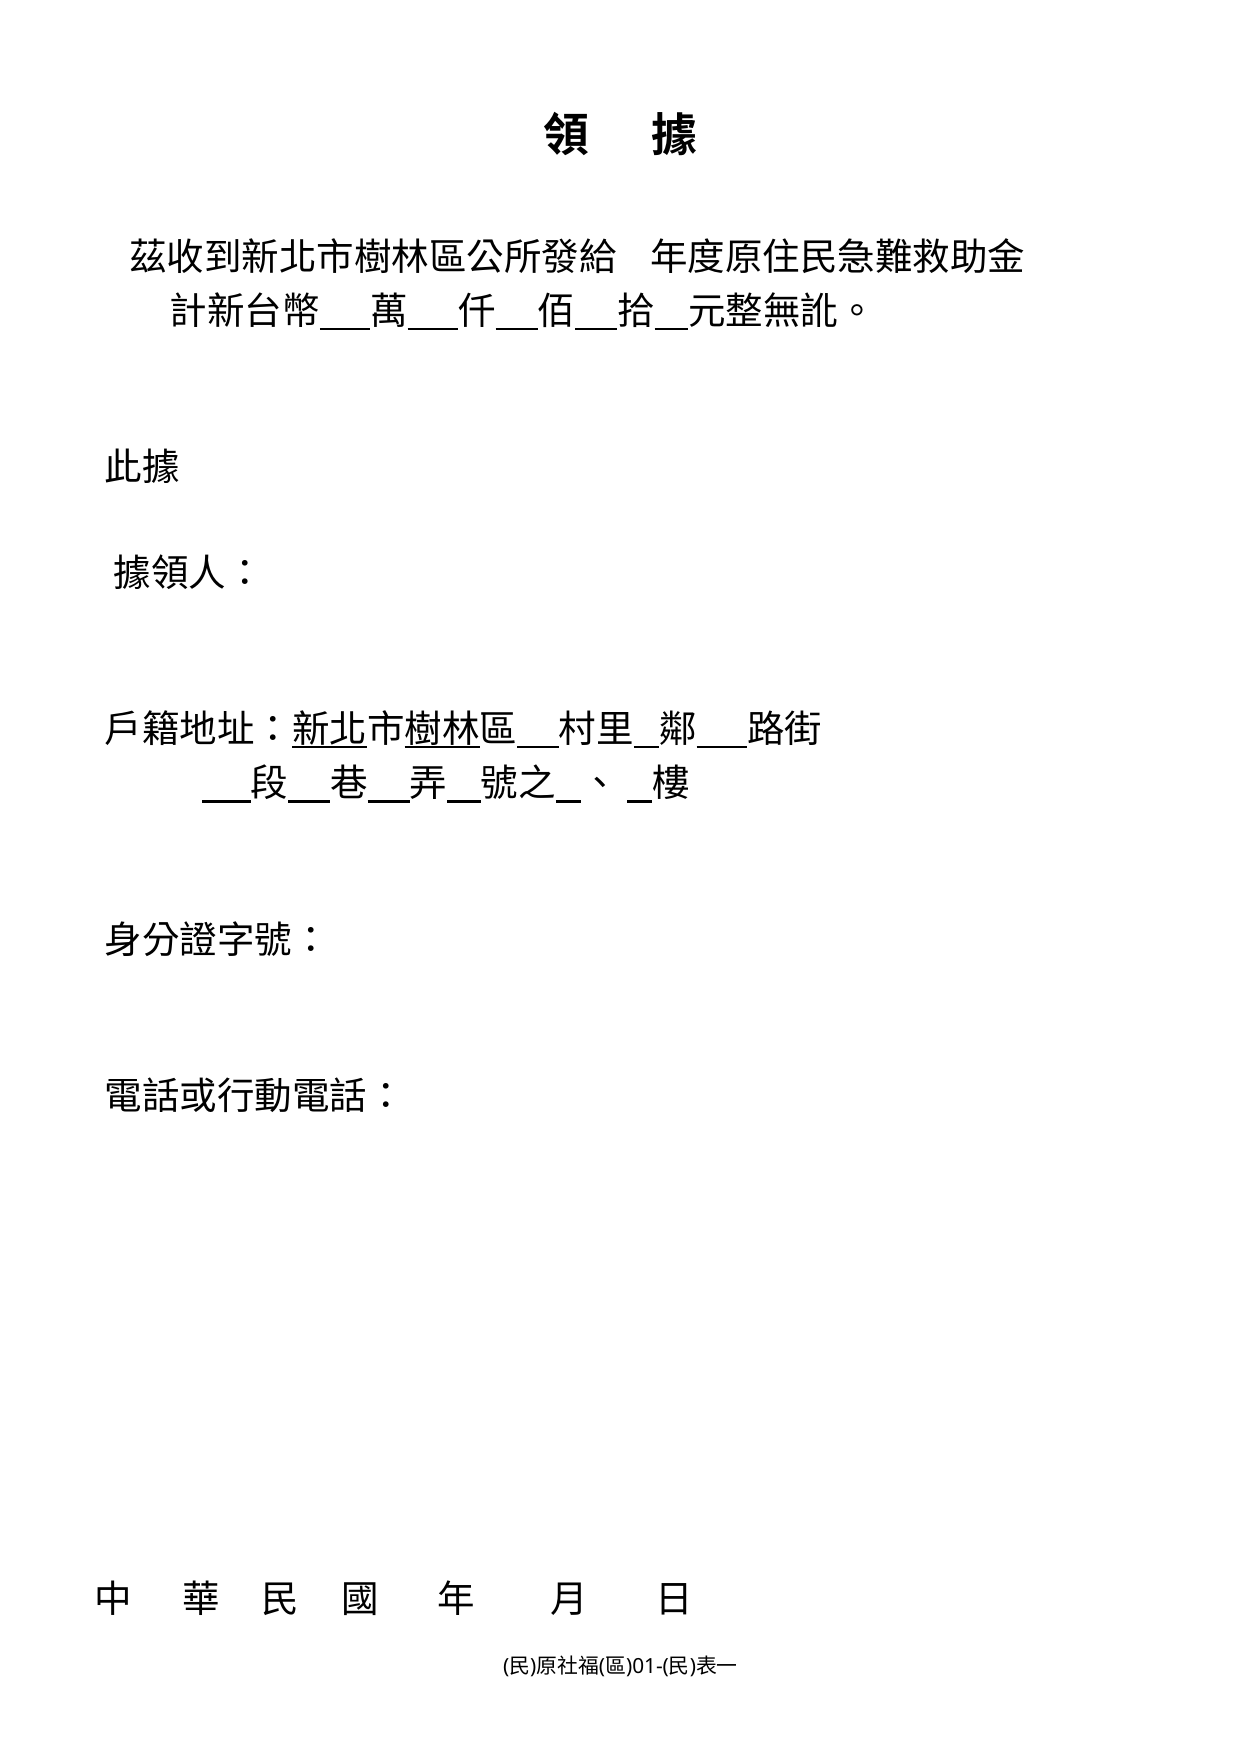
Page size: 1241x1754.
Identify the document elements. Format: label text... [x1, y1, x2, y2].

text 身分證字號： [94, 909, 1146, 964]
text 戶籍地址：新北市樹林區 村里 鄰 路街 [94, 699, 1146, 753]
text 此據 [94, 437, 1146, 492]
text 茲收到新北市樹林區公所發給 年度原住民急難救助金 [94, 227, 1146, 281]
text 領 據 [94, 98, 1146, 164]
text 據領人： [94, 543, 1146, 597]
text 中 華 民 國 年 月 日 [94, 1579, 1146, 1621]
text 計新台幣 萬 仟 佰 拾 元整無訛。 [94, 281, 1146, 335]
text 段 巷 弄 號之 、 樓 [94, 753, 1146, 807]
text 電話或行動電話： [94, 1066, 1146, 1120]
